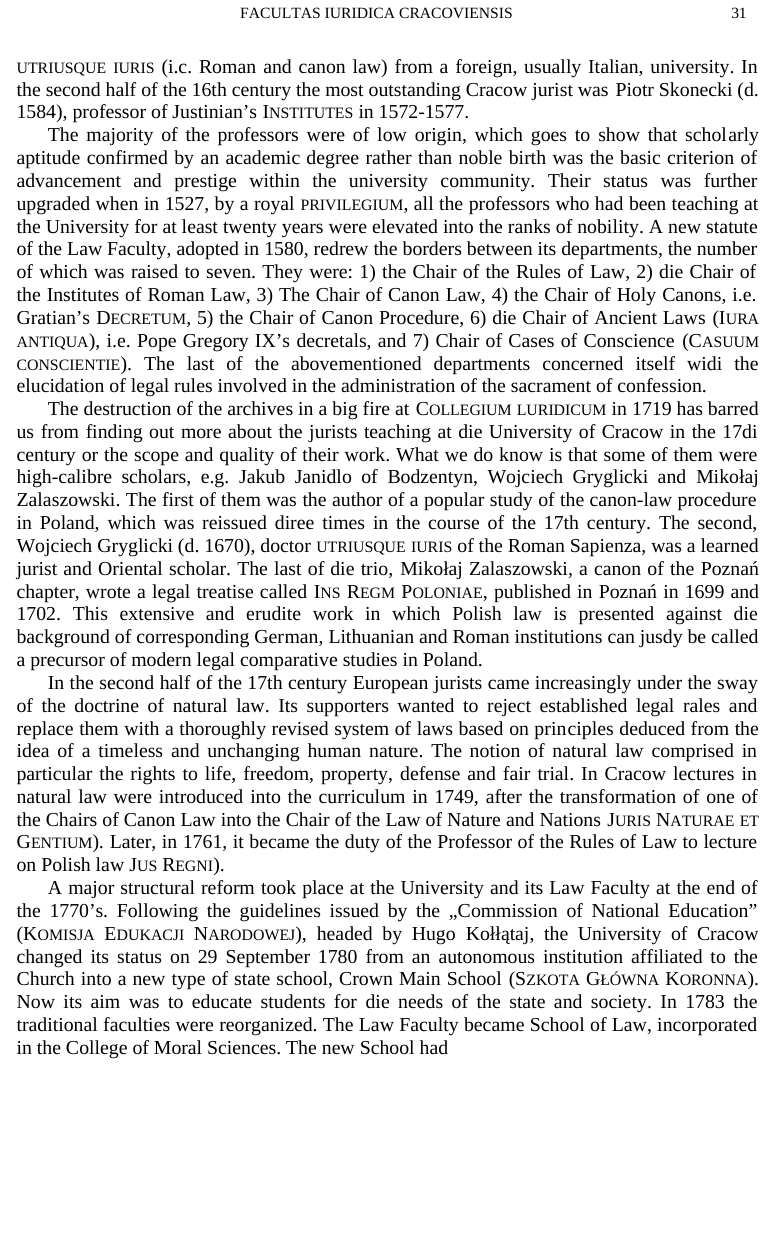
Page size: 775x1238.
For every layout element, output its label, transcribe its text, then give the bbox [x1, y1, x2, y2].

text FACULTAS IURIDICA CRACOVIENSIS [240, 4, 529, 22]
text utriusque iuris (i.c. Roman and canon law) from a foreign, usually Italian, university. In the second half of the 16th century the most outstanding Cracow jurist was Piotr Skonecki (d. 1584), professor of Justinian’s Institutes in 1572-1577. [16, 55, 759, 123]
text A major structural reform took place at the University and its Law Faculty at the end of the 1770’s. Following the guidelines issued by the „Commission of National Education” (Komisja Edukacji Narodowej), headed by Hugo Kołłątaj, the University of Cracow changed its status on 29 September 1780 from an autonomous institution affiliated to the Church into a new type of state school, Crown Main School (Szkota Główna Koronna). Now its aim was to educate students for die needs of the state and society. In 1783 the traditional faculties were reorganized. The Law Faculty became School of Law, incorporated in the College of Moral Sciences. The new School had [16, 876, 759, 1059]
text The majority of the professors were of low origin, which goes to show that schol­arly aptitude confirmed by an academic degree rather than noble birth was the basic criterion of advancement and prestige within the university community. Their status was further upgraded when in 1527, by a royal privilegium, all the professors who had been teaching at the University for at least twenty years were elevated into the ranks of nobility. A new statute of the Law Faculty, adopted in 1580, redrew the borders between its departments, the number of which was raised to seven. They were: 1) the Chair of the Rules of Law, 2) die Chair of the Institutes of Roman Law, 3) The Chair of Canon Law, 4) the Chair of Holy Canons, i.e. Gratian’s Decretum, 5) the Chair of Canon Procedure, 6) die Chair of Ancient Laws (Iura antiqua), i.e. Pope Gregory IX’s decretals, and 7) Chair of Cases of Conscience (Casuum conscientie). The last of the abovementioned departments concerned itself widi the elucidation of legal rules involved in the administration of the sacrament of confession. [16, 123, 759, 397]
text 31 [731, 4, 751, 22]
text The destruction of the archives in a big fire at Collegium luridicum in 1719 has barred us from finding out more about the jurists teaching at die University of Cracow in the 17di century or the scope and quality of their work. What we do know is that some of them were high-calibre scholars, e.g. Jakub Janidlo of Bodzentyn, Wojciech Gryglicki and Mikołaj Zalaszowski. The first of them was the author of a popular study of the canon-law procedure in Poland, which was reissued diree times in the course of the 17th century. The second, Wojciech Gryglicki (d. 1670), doctor utriusque iuris of the Roman Sapienza, was a learned jurist and Oriental scholar. The last of die trio, Mikołaj Zalaszowski, a canon of the Poznań chapter, wrote a legal treatise called Ins Regm Poloniae, published in Poznań in 1699 and 1702. This extensive and erudite work in which Polish law is presented against die background of corresponding Ger­man, Lithuanian and Roman institutions can jusdy be called a precursor of modern legal comparative studies in Poland. [16, 397, 759, 671]
text In the second half of the 17th century European jurists came increasingly under the sway of the doctrine of natural law. Its supporters wanted to reject established legal rales and replace them with a thoroughly revised system of laws based on prin­ciples deduced from the idea of a timeless and unchanging human nature. The notion of natural law comprised in particular the rights to life, freedom, property, defense and fair trial. In Cracow lectures in natural law were introduced into the curriculum in 1749, after the transformation of one of the Chairs of Canon Law into the Chair of the Law of Nature and Nations Juris Naturae et Gentium). Later, in 1761, it became the duty of the Professor of the Rules of Law to lecture on Polish law Jus Regni). [16, 671, 759, 876]
